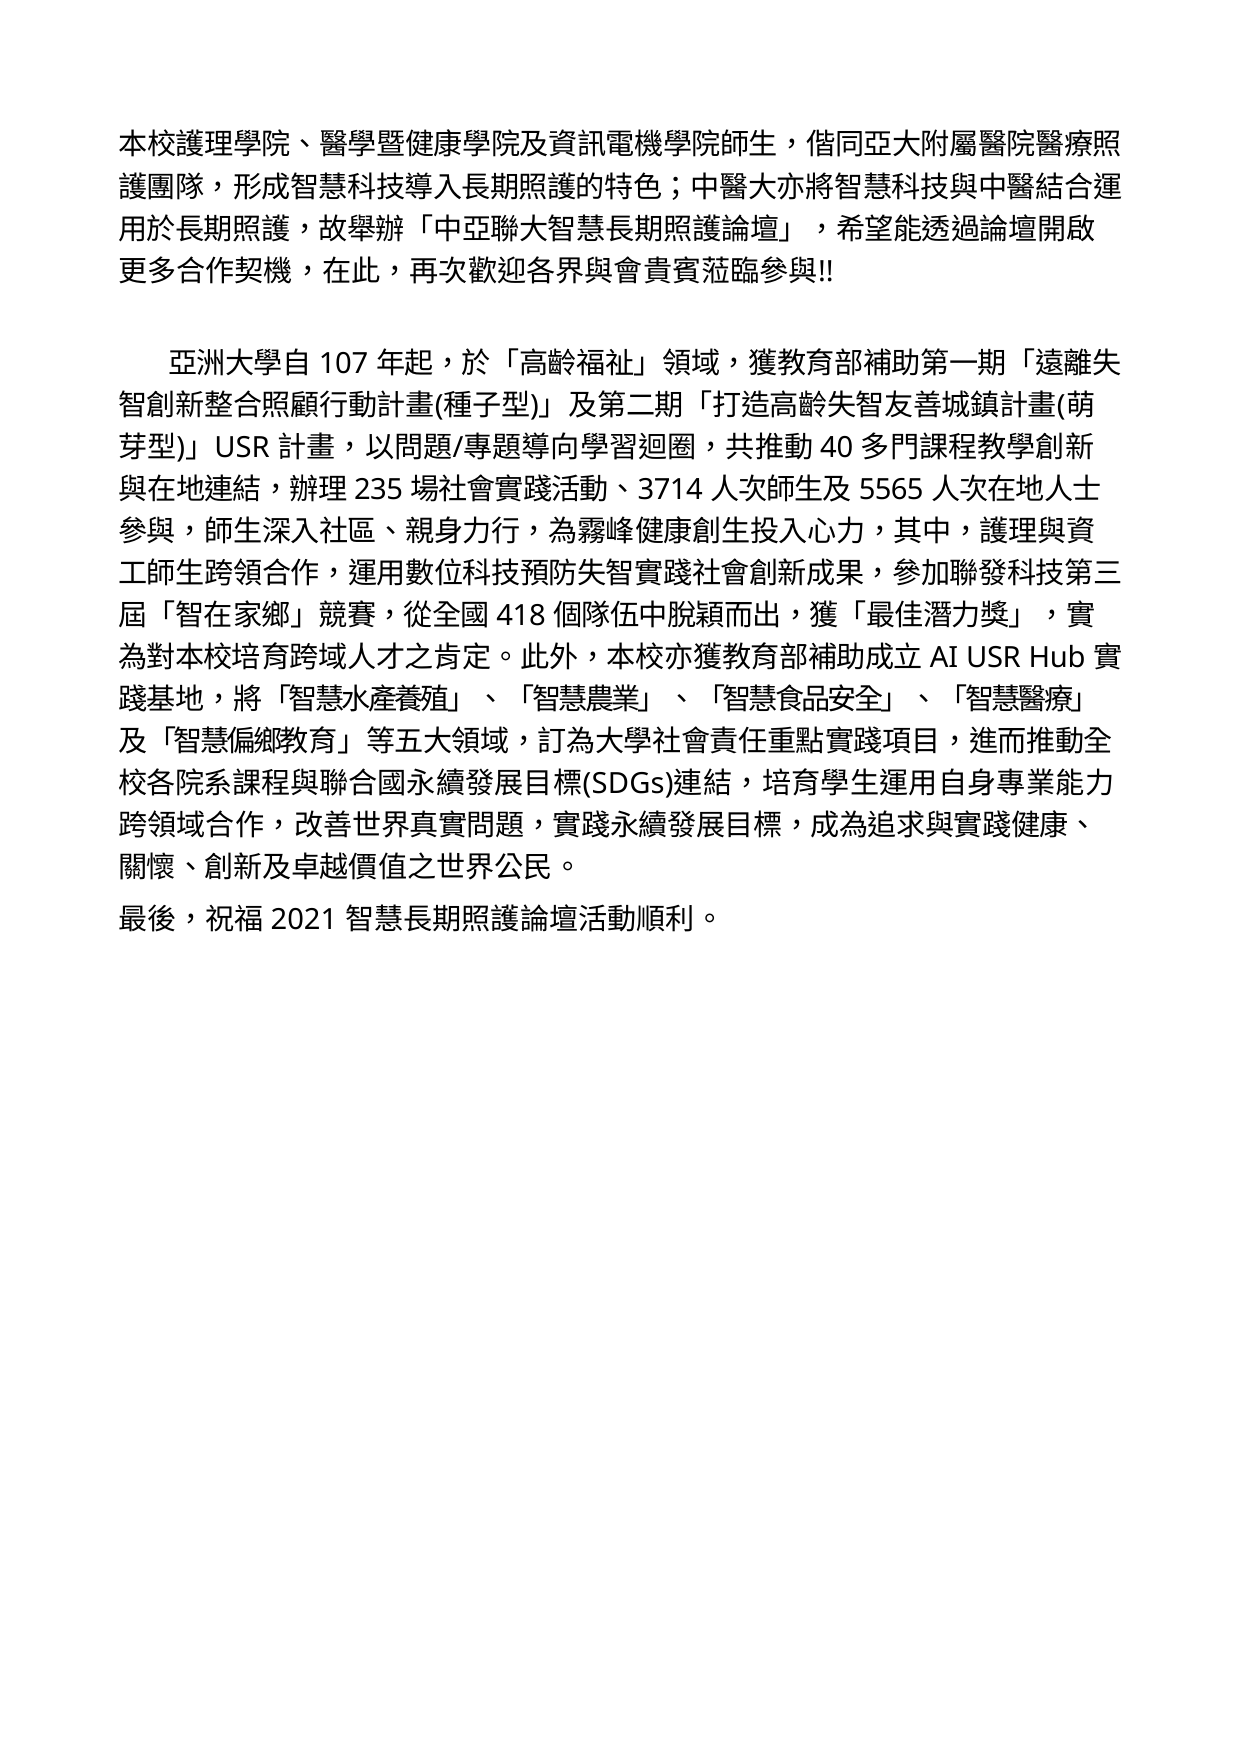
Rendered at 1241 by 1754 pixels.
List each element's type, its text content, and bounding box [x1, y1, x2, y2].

text 亞洲大學自 107 年起，於「高齡福祉」領域，獲教育部補助第一期「遠離失智創新整合照顧行動計畫(種子型)」及第二期「打造高齡失智友善城鎮計畫(萌芽型)」USR 計畫，以問題/專題導向學習迴圈，共推動 40 多門課程教學創新與在地連結，辦理 235 場社會實踐活動、3714 人次師生及 5565 人次在地人士參與，師生深入社區、親身力行，為霧峰健康創生投入心力，其中，護理與資工師生跨領合作，運用數位科技預防失智實踐社會創新成果，參加聯發科技第三屆「智在家鄉」競賽，從全國 418 個隊伍中脫穎而出，獲「最佳潛力獎」，實為對本校培育跨域人才之肯定。此外，本校亦獲教育部補助成立 AI USR Hub 實踐基地，將「智慧水產養殖」、「智慧農業」、「智慧食品安全」、「智慧醫療」及「智慧偏鄉教育」等五大領域，訂為大學社會責任重點實踐項目，進而推動全校各院系課程與聯合國永續發展目標(SDGs)連結，培育學生運用自身專業能力跨領域合作，改善世界真實問題，實踐永續發展目標，成為追求與實踐健康、關懷、創新及卓越價值之世界公民。 [118, 341, 1123, 886]
text 最後，祝福 2021 智慧長期照護論壇活動順利。 [118, 903, 1240, 936]
text 本校護理學院、醫學暨健康學院及資訊電機學院師生，偕同亞大附屬醫院醫療照護團隊，形成智慧科技導入長期照護的特色；中醫大亦將智慧科技與中醫結合運用於長期照護，故舉辦「中亞聯大智慧長期照護論壇」，希望能透過論壇開啟更多合作契機，在此，再次歡迎各界與會貴賓蒞臨參與!! [118, 121, 1122, 290]
